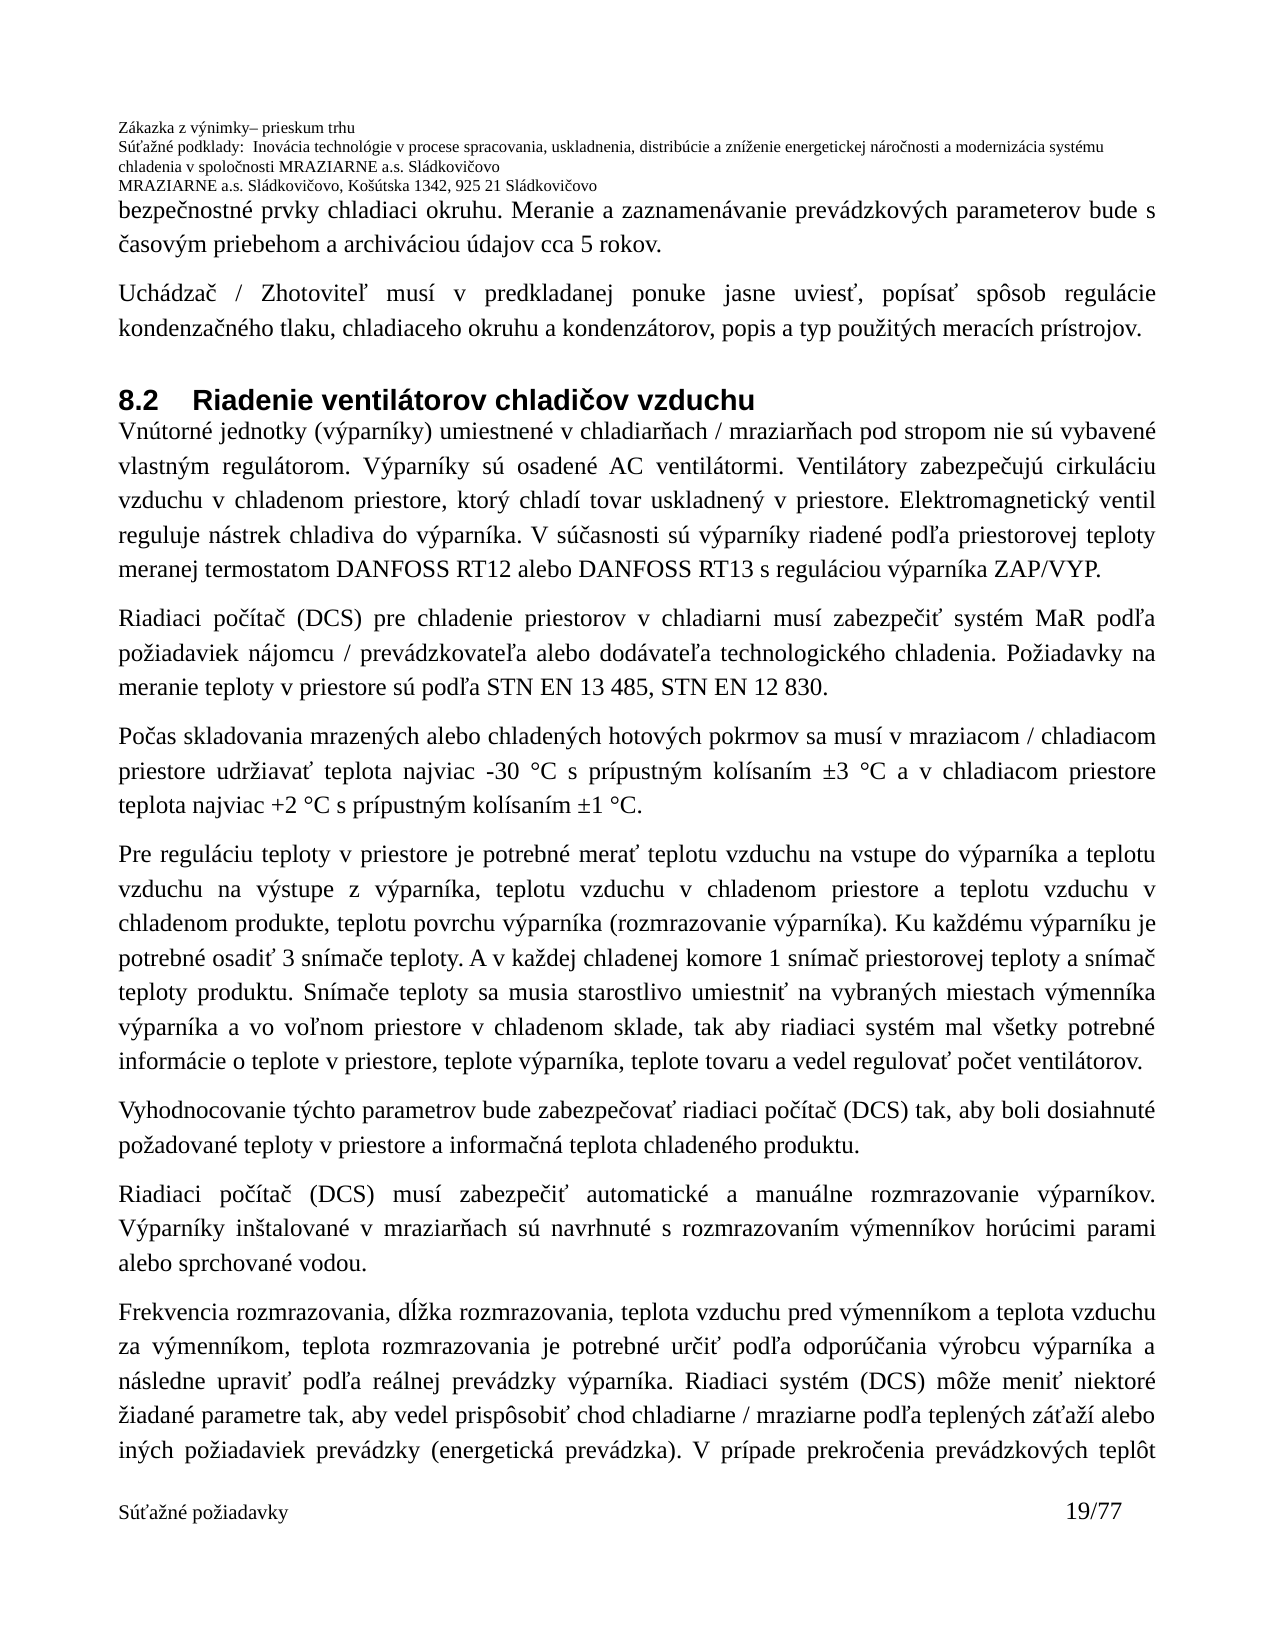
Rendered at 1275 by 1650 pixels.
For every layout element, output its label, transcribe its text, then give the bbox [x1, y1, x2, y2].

subtitle Riadenie ventilátorov chladičov vzduchu [118, 383, 1157, 416]
text Riadiaci počítač (DCS) musí zabezpečiť automatické a manuálne rozmrazovanie výparníkov. Výparníky inštalované v mraziarňach sú navrhnuté s rozmrazovaním výmenníkov horúcimi parami alebo sprchované vodou. [118, 1179, 1157, 1276]
text Riadiaci počítač (DCS) pre chladenie priestorov v chladiarni musí zabezpečiť systém MaR podľa požiadaviek nájomcu / prevádzkovateľa alebo dodávateľa technologického chladenia. Požiadavky na meranie teploty v priestore sú podľa STN EN 13 485, STN EN 12 830. [118, 603, 1157, 701]
text Uchádzač / Zhotoviteľ musí v predkladanej ponuke jasne uviesť, popísať spôsob regulácie kondenzačného tlaku, chladiaceho okruhu a kondenzátorov, popis a typ použitých meracích prístrojov. [118, 278, 1157, 342]
text bezpečnostné prvky chladiaci okruhu. Meranie a zaznamenávanie prevádzkových parameterov bude s časovým priebehom a archiváciou údajov cca 5 rokov. [118, 195, 1157, 258]
text Frekvencia rozmrazovania, dĺžka rozmrazovania, teplota vzduchu pred výmenníkom a teplota vzduchu za výmenníkom, teplota rozmrazovania je potrebné určiť podľa odporúčania výrobcu výparníka a následne upraviť podľa reálnej prevádzky výparníka. Riadiaci systém (DCS) môže meniť niektoré žiadané parametre tak, aby vedel prispôsobiť chod chladiarne / mraziarne podľa teplených záťaží alebo iných požiadaviek prevádzky (energetická prevádzka). V prípade prekročenia prevádzkových teplôt [118, 1297, 1157, 1463]
text Pre reguláciu teploty v priestore je potrebné merať teplotu vzduchu na vstupe do výparníka a teplotu vzduchu na výstupe z výparníka, teplotu vzduchu v chladenom priestore a teplotu vzduchu v chladenom produkte, teplotu povrchu výparníka (rozmrazovanie výparníka). Ku každému výparníku je potrebné osadiť 3 snímače teploty. A v každej chladenej komore 1 snímač priestorovej teploty a snímač teploty produktu. Snímače teploty sa musia starostlivo umiestniť na vybraných miestach výmenníka výparníka a vo voľnom priestore v chladenom sklade, tak aby riadiaci systém mal všetky potrebné informácie o teplote v priestore, teplote výparníka, teplote tovaru a vedel regulovať počet ventilátorov. [118, 839, 1157, 1075]
text Počas skladovania mrazených alebo chladených hotových pokrmov sa musí v mraziacom / chladiacom priestore udržiavať teplota najviac -30 °C s prípustným kolísaním ±3 °C a v chladiacom priestore teplota najviac +2 °C s prípustným kolísaním ±1 °C. [118, 721, 1157, 819]
text Vnútorné jednotky (výparníky) umiestnené v chladiarňach / mraziarňach pod stropom nie sú vybavené vlastným regulátorom. Výparníky sú osadené AC ventilátormi. Ventilátory zabezpečujú cirkuláciu vzduchu v chladenom priestore, ktorý chladí tovar uskladnený v priestore. Elektromagnetický ventil reguluje nástrek chladiva do výparníka. V súčasnosti sú výparníky riadené podľa priestorovej teploty meranej termostatom DANFOSS RT12 alebo DANFOSS RT13 s reguláciou výparníka ZAP/VYP. [118, 416, 1157, 583]
text Vyhodnocovanie týchto parametrov bude zabezpečovať riadiaci počítač (DCS) tak, aby boli dosiahnuté požadované teploty v priestore a informačná teplota chladeného produktu. [118, 1095, 1157, 1158]
